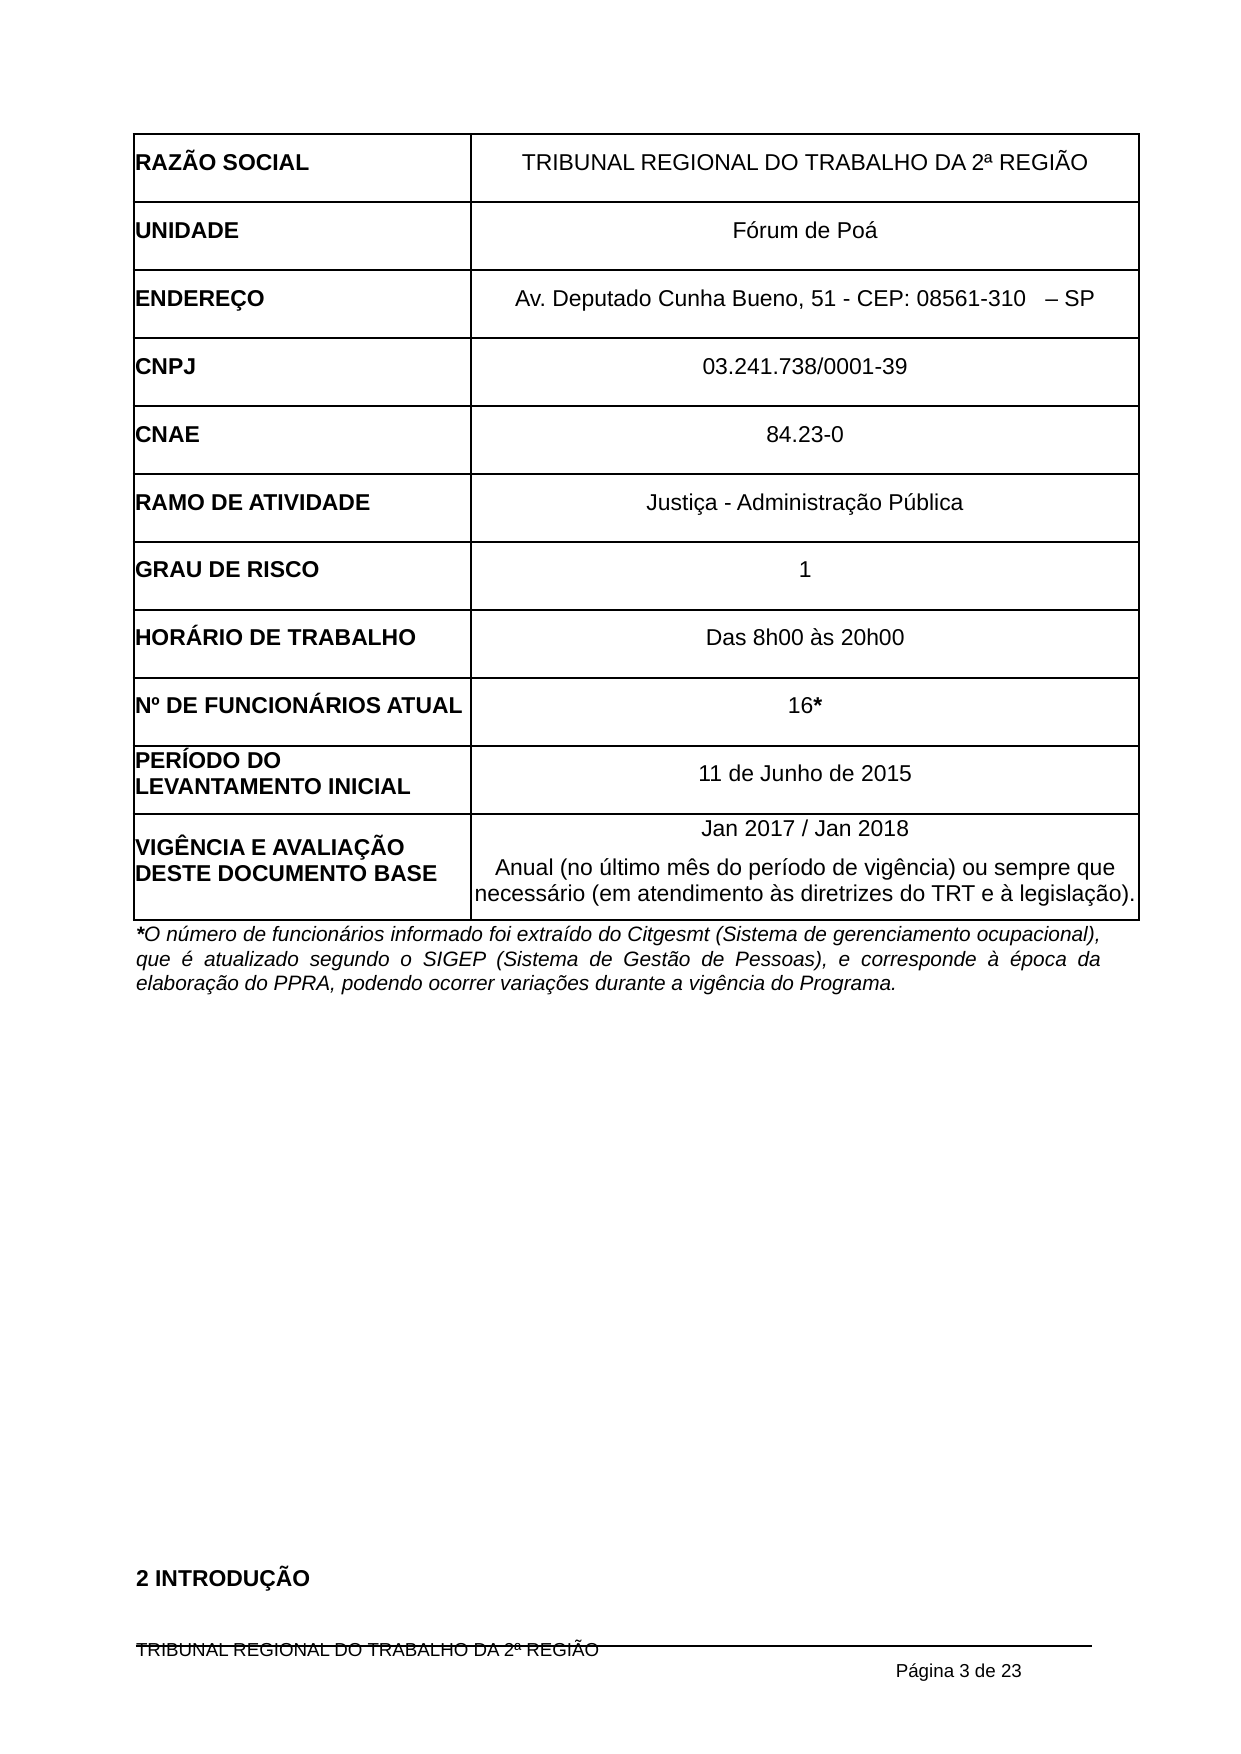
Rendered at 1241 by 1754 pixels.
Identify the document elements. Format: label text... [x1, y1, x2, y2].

table_cell 11 de Junho de 2015 [472, 747, 1138, 812]
table_cell PERÍODO DO LEVANTAMENTO INICIAL [135, 747, 470, 812]
table_cell Av. Deputado Cunha Bueno, 51 - CEP: 08561-310 – SP [472, 271, 1138, 337]
table_header RAZÃO SOCIAL [135, 135, 470, 201]
table_cell VIGÊNCIA E AVALIAÇÃO DESTE DOCUMENTO BASE [135, 815, 470, 919]
table_cell 03.241.738/0001-39 [472, 339, 1138, 405]
text 2 INTRODUÇÃO [136, 1565, 1104, 1592]
table_cell ENDEREÇO [135, 271, 470, 337]
table_cell 16* [472, 679, 1138, 744]
table_cell HORÁRIO DE TRABALHO [135, 611, 470, 677]
table_cell 84.23-0 [472, 407, 1138, 473]
table_header TRIBUNAL REGIONAL DO TRABALHO DA 2ª REGIÃO [472, 135, 1138, 201]
table_cell RAMO DE ATIVIDADE [135, 475, 470, 541]
table_cell Jan 2017 / Jan 2018 Anual (no último mês do período de vigência) ou sempre que necessário (em atendimento às diretrizes do TRT e à legislação). [472, 815, 1138, 919]
table_cell UNIDADE [135, 203, 470, 269]
table_cell GRAU DE RISCO [135, 543, 470, 609]
table_cell 1 [472, 543, 1138, 609]
table_cell Fórum de Poá [472, 203, 1138, 269]
table_cell Das 8h00 às 20h00 [472, 611, 1138, 677]
table_cell Nº DE FUNCIONÁRIOS ATUAL [135, 679, 470, 744]
table_cell Justiça - Administração Pública [472, 475, 1138, 541]
text *O número de funcionários informado foi extraído do Citgesmt (Sistema de gerenciamento ocupacional), que é atualizado segundo o SIGEP (Sistema de Gestão de Pessoas), e corresponde à época da elaboração do PPRA, podendo ocorrer variações durante a vigência do Programa. [136, 921, 1104, 995]
table_cell CNPJ [135, 339, 470, 405]
table_cell CNAE [135, 407, 470, 473]
